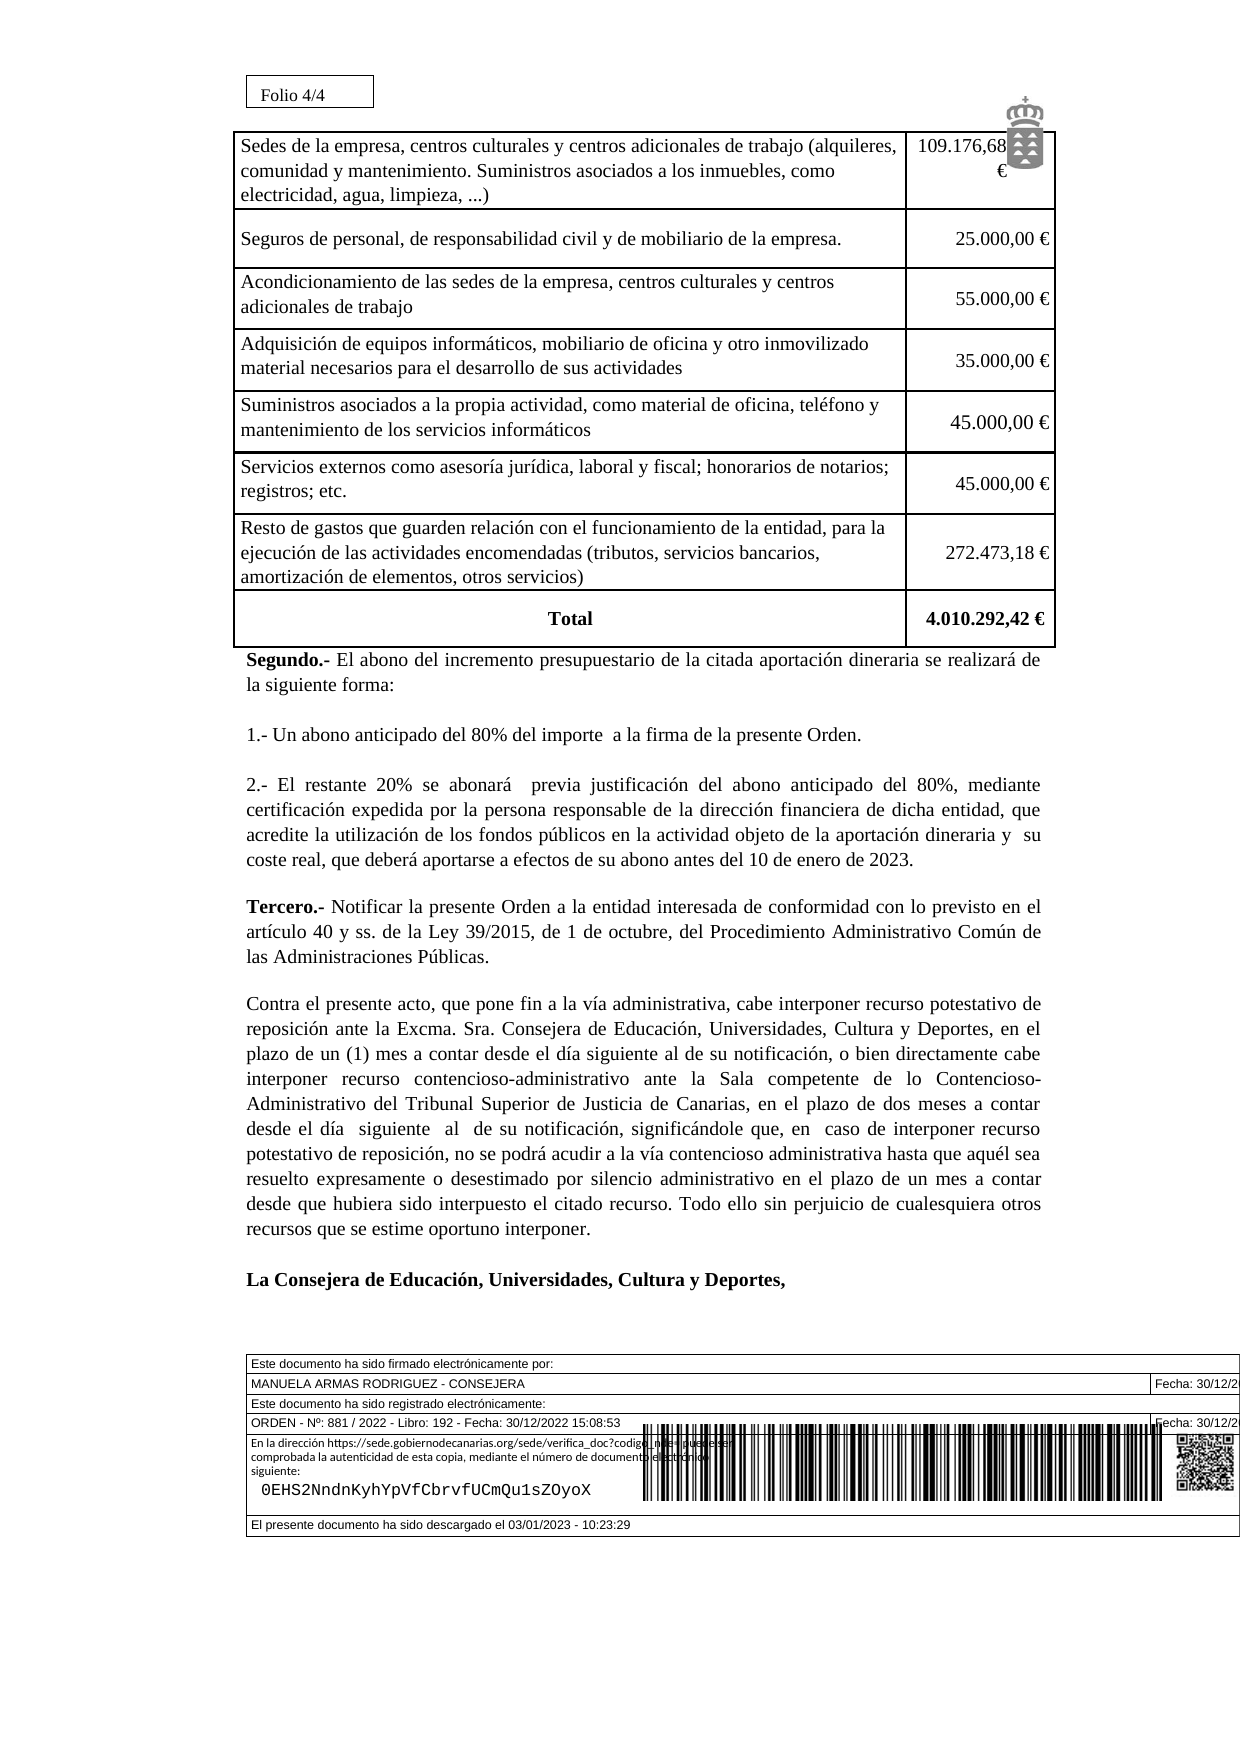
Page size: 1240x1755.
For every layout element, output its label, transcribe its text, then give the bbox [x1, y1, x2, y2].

table_cell Acondicionamiento de las sedes de la empresa, centros culturales y centros adicionales de trabajo [235, 269, 905, 328]
table_cell Sedes de la empresa, centros culturales y centros adicionales de trabajo (alquileres, comunidad y mantenimiento. Suministros asociados a los inmuebles, como electricidad, agua, limpieza, ...) [235, 133, 905, 207]
text 2.- El restante 20% se abonará previa justificación del abono anticipado del 80%, mediante certificación expedida por la persona responsable de la dirección financiera de dicha entidad, que acredite la utilización de los fondos públicos en la actividad objeto de la aportación dineraria y su coste real, que deberá aportarse a efectos de su abono antes del 10 de enero de 2023. [246, 773, 1042, 871]
table_cell Total [235, 591, 905, 646]
table_cell 45.000,00 € [907, 454, 1054, 513]
text Contra el presente acto, que pone fin a la vía administrativa, cabe interponer recurso potestativo de reposición ante la Excma. Sra. Consejera de Educación, Universidades, Cultura y Deportes, en el plazo de un (1) mes a contar desde el día siguiente al de su notificación, o bien directamente cabe interponer recurso contencioso-administrativo ante la Sala competente de lo Contencioso-Administrativo del Tribunal Superior de Justicia de Canarias, en el plazo de dos meses a contar desde el día siguiente al de su notificación, significándole que, en caso de interponer recurso potestativo de reposición, no se podrá acudir a la vía contencioso administrativa hasta que aquél sea resuelto expresamente o desestimado por silencio administrativo en el plazo de un mes a contar desde que hubiera sido interpuesto el citado recurso. Todo ello sin perjuicio de cualesquiera otros recursos que se estime oportuno interponer. [246, 992, 1042, 1240]
table_cell 109.176,68 € [907, 133, 1054, 207]
text 1.- Un abono anticipado del 80% del importe a la firma de la presente Orden. [246, 723, 1042, 746]
table_cell Servicios externos como asesoría jurídica, laboral y fiscal; honorarios de notarios; registros; etc. [235, 454, 905, 513]
table_cell 4.010.292,42 € [907, 591, 1054, 646]
table_cell Adquisición de equipos informáticos, mobiliario de oficina y otro inmovilizado material necesarios para el desarrollo de sus actividades [235, 330, 905, 390]
text Tercero.- Notificar la presente Orden a la entidad interesada de conformidad con lo previsto en el artículo 40 y ss. de la Ley 39/2015, de 1 de octubre, del Procedimiento Administrativo Común de las Administraciones Públicas. [246, 895, 1042, 968]
table_cell Seguros de personal, de responsabilidad civil y de mobiliario de la empresa. [235, 210, 905, 267]
table_cell 35.000,00 € [907, 330, 1054, 390]
table_cell Suministros asociados a la propia actividad, como material de oficina, teléfono y mantenimiento de los servicios informáticos [235, 392, 905, 451]
text La Consejera de Educación, Universidades, Cultura y Deportes, [246, 1268, 1043, 1291]
table_cell 272.473,18 € [907, 515, 1054, 589]
table_cell 25.000,00 € [907, 210, 1054, 267]
text Segundo.- El abono del incremento presupuestario de la citada aportación dineraria se realizará de la siguiente forma: [246, 648, 1042, 696]
table_cell Resto de gastos que guarden relación con el funcionamiento de la entidad, para la ejecución de las actividades encomendadas (tributos, servicios bancarios, amortización de elementos, otros servicios) [235, 515, 905, 589]
table_cell 45.000,00 € [907, 392, 1054, 451]
table_cell 55.000,00 € [907, 269, 1054, 328]
